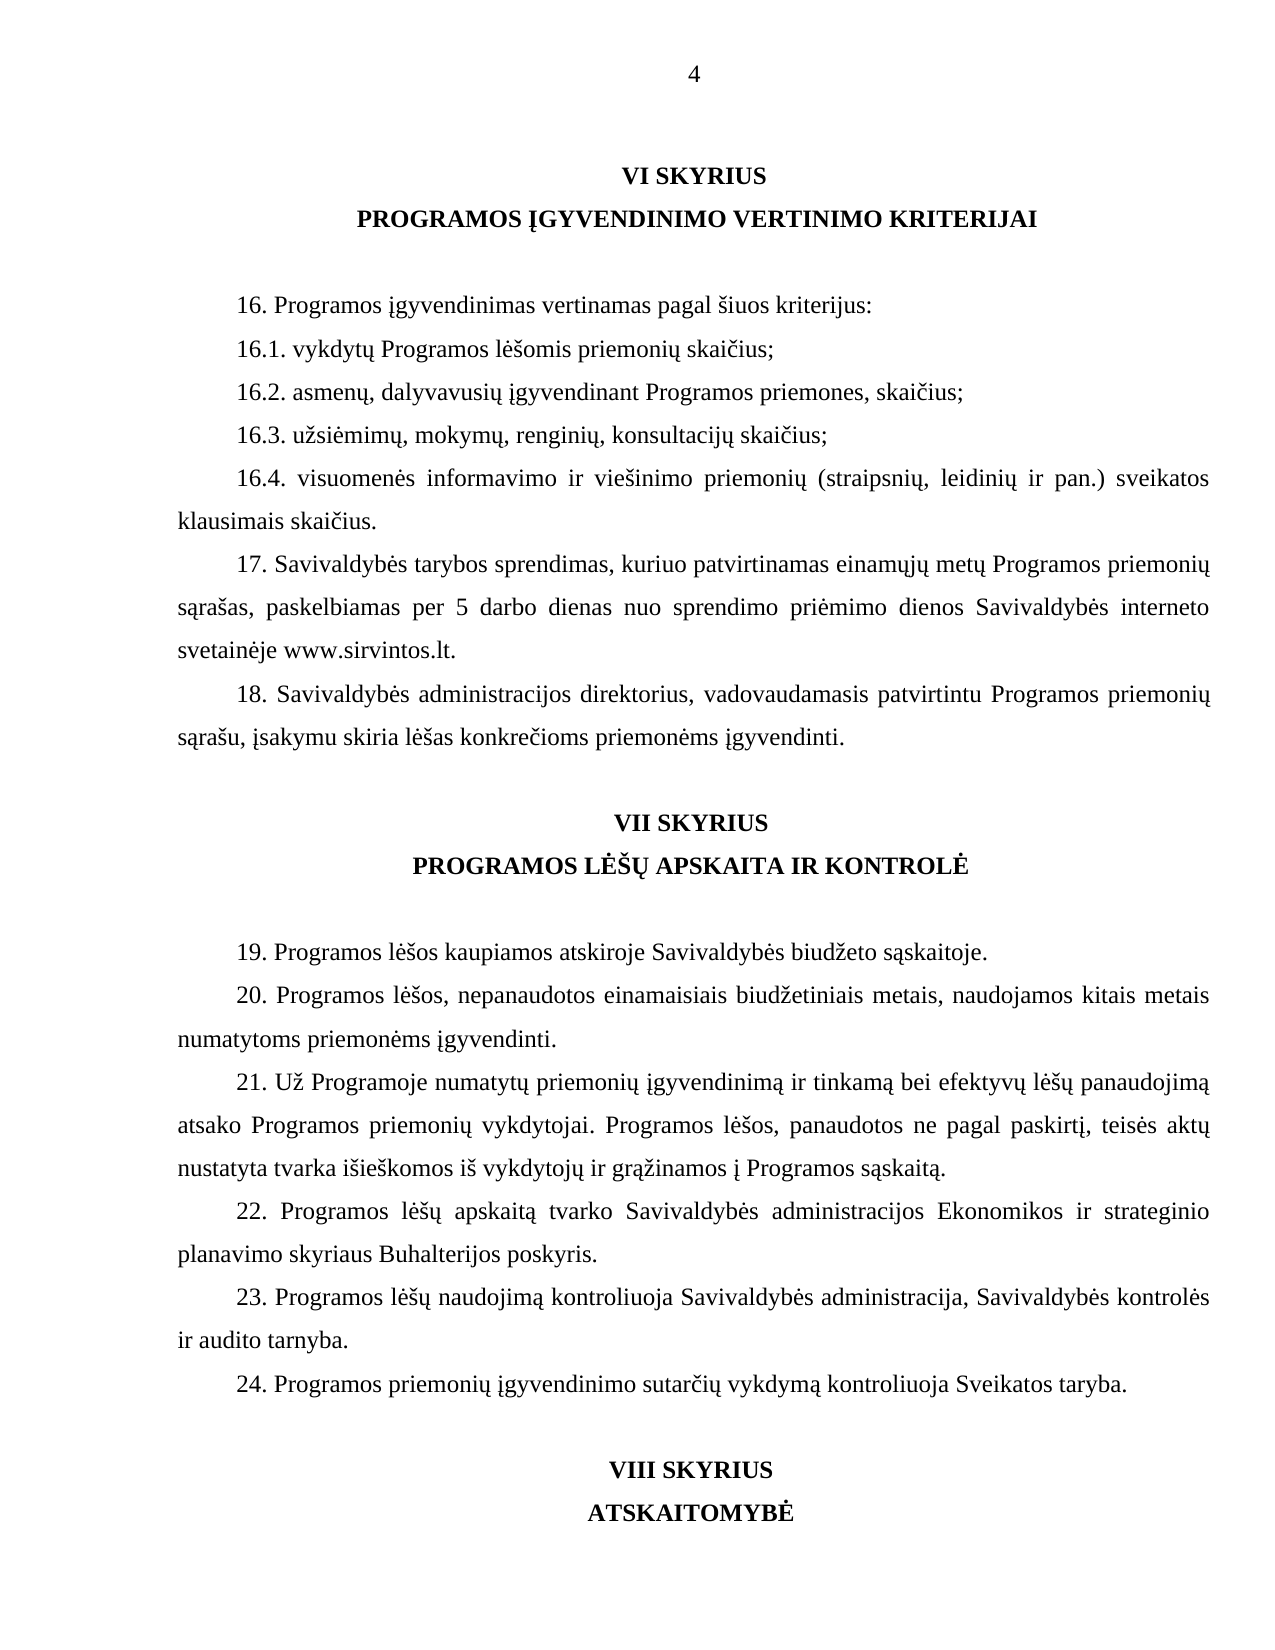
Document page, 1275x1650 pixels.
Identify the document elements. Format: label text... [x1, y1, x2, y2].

subtitle VII SKYRIUS [177, 808, 1211, 837]
text VIII SKYRIUS [177, 1455, 1211, 1484]
text VI SKYRIUS [177, 161, 1211, 190]
text 16.2. asmenų, dalyvavusių įgyvendinant Programos priemones, skaičius; [177, 377, 1211, 406]
text 19. Programos lėšos kaupiamos atskiroje Savivaldybės biudžeto sąskaitoje. [177, 937, 1211, 966]
text 16.3. užsiėmimų, mokymų, renginių, konsultacijų skaičius; [177, 420, 1211, 449]
text 16.4. visuomenės informavimo ir viešinimo priemonių (straipsnių, leidinių ir pan.) sveikatos klausimais skaičius. [177, 463, 1211, 535]
subtitle PROGRAMOS LĖŠŲ APSKAITA IR KONTROLĖ [177, 851, 1211, 880]
text 16. Programos įgyvendinimas vertinamas pagal šiuos kriterijus: [177, 291, 1211, 319]
text ATSKAITOMYBĖ [177, 1498, 1211, 1527]
text 16.1. vykdytų Programos lėšomis priemonių skaičius; [177, 334, 1211, 362]
text 18. Savivaldybės administracijos direktorius, vadovaudamasis patvirtintu Programos priemonių sąrašu, įsakymu skiria lėšas konkrečioms priemonėms įgyvendinti. [177, 679, 1211, 751]
text 24. Programos priemonių įgyvendinimo sutarčių vykdymą kontroliuoja Sveikatos taryba. [177, 1369, 1211, 1397]
text 22. Programos lėšų apskaitą tvarko Savivaldybės administracijos Ekonomikos ir strateginio planavimo skyriaus Buhalterijos poskyris. [177, 1196, 1211, 1268]
text 20. Programos lėšos, nepanaudotos einamaisiais biudžetiniais metais, naudojamos kitais metais numatytoms priemonėms įgyvendinti. [177, 981, 1211, 1052]
text 17. Savivaldybės tarybos sprendimas, kuriuo patvirtinamas einamųjų metų Programos priemonių sąrašas, paskelbiamas per 5 darbo dienas nuo sprendimo priėmimo dienos Savivaldybės interneto svetainėje www.sirvintos.lt. [177, 549, 1211, 664]
text PROGRAMOS ĮGYVENDINIMO VERTINIMO KRITERIJAI [177, 204, 1211, 233]
text 21. Už Programoje numatytų priemonių įgyvendinimą ir tinkamą bei efektyvų lėšų panaudojimą atsako Programos priemonių vykdytojai. Programos lėšos, panaudotos ne pagal paskirtį, teisės aktų nustatyta tvarka išieškomos iš vykdytojų ir grąžinamos į Programos sąskaitą. [177, 1067, 1211, 1182]
text 23. Programos lėšų naudojimą kontroliuoja Savivaldybės administracija, Savivaldybės kontrolės ir audito tarnyba. [177, 1282, 1211, 1354]
